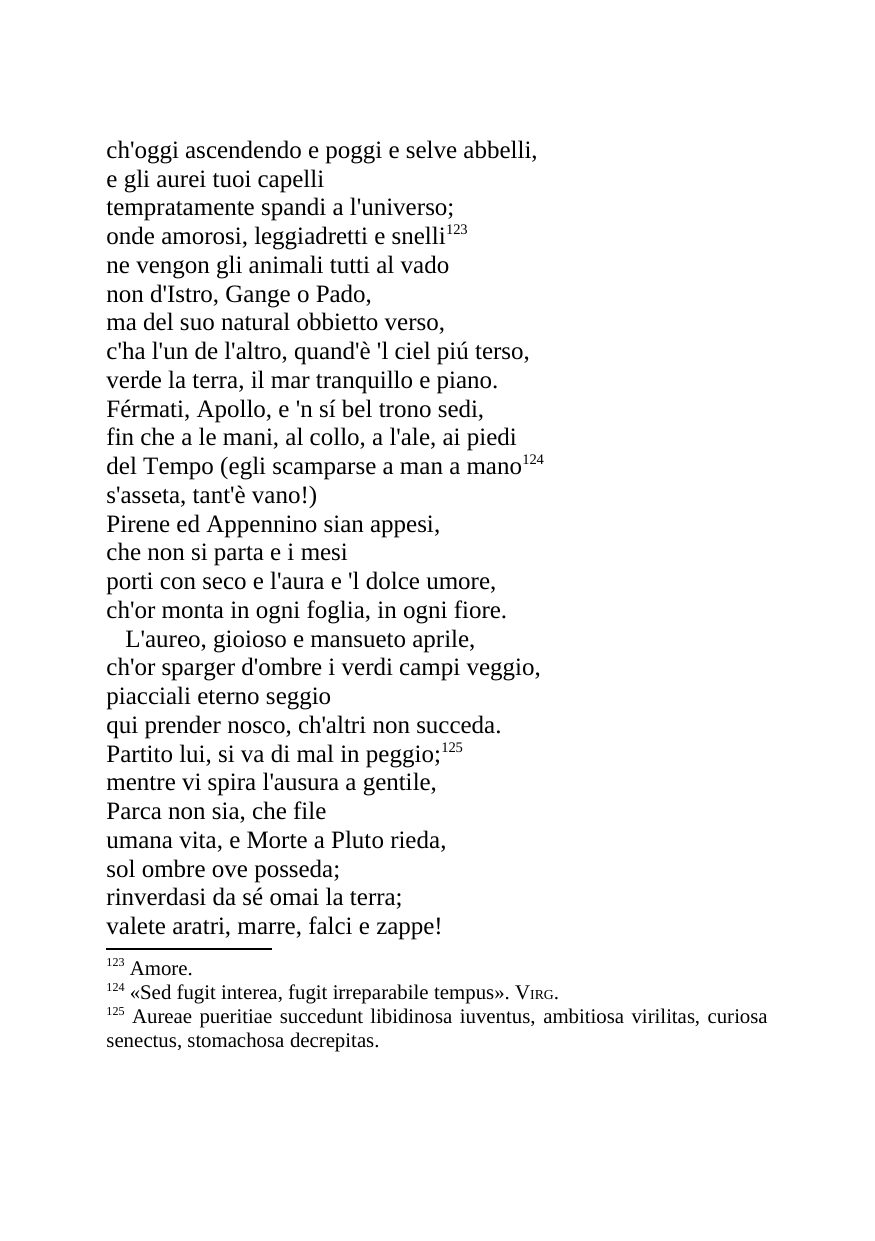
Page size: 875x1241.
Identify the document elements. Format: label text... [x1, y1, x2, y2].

text umana vita, e Morte a Pluto rieda, [106, 825, 768, 854]
text ne vengon gli animali tutti al vado [106, 250, 768, 279]
text c'ha l'un de l'altro, quand'è 'l ciel piú terso, [106, 336, 768, 365]
text onde amorosi, leggiadretti e snelli [106, 221, 768, 250]
text ch'oggi ascendendo e poggi e selve abbelli, [106, 135, 768, 164]
text tempratamente spandi a l'universo; [106, 192, 768, 221]
text Parca non sia, che file [106, 796, 768, 825]
text verde la terra, il mar tranquillo e piano. [106, 365, 768, 394]
text mentre vi spira l'ausura a gentile, [106, 767, 768, 796]
text ch'or monta in ogni foglia, in ogni fiore. [106, 595, 768, 624]
text Partito lui, si va di mal in peggio; [106, 739, 768, 767]
text L'aureo, gioioso e mansueto aprile, [125, 624, 768, 652]
text rinverdasi da sé omai la terra; [106, 882, 768, 911]
text Pirene ed Appennino sian appesi, [106, 509, 768, 537]
text qui prender nosco, ch'altri non succeda. [106, 710, 768, 739]
text sol ombre ove posseda; [106, 854, 768, 882]
text Férmati, Apollo, e 'n sí bel trono sedi, [106, 394, 768, 422]
text che non si parta e i mesi [106, 537, 768, 566]
text ma del suo natural obbietto verso, [106, 307, 768, 336]
text e gli aurei tuoi capelli [106, 164, 768, 192]
text s'asseta, tant'è vano!) [106, 480, 768, 509]
text non d'Istro, Gange o Pado, [106, 279, 768, 307]
text porti con seco e l'aura e 'l dolce umore, [106, 566, 768, 595]
text Aureae pueritiae succedunt libidinosa iuventus, ambitiosa virilitas, curiosa senectus, stomachosa decrepitas. [106, 1004, 768, 1052]
text valete aratri, marre, falci e zappe! [106, 911, 768, 940]
text piacciali eterno seggio [106, 681, 768, 710]
text fin che a le mani, al collo, a l'ale, ai piedi [106, 422, 768, 451]
text «Sed fugit interea, fugit irreparabile tempus». Virg. [106, 979, 768, 1004]
text Amore. [106, 956, 768, 979]
text ch'or sparger d'ombre i verdi campi veggio, [106, 652, 768, 681]
text del Tempo (egli scamparse a man a mano [106, 451, 768, 480]
